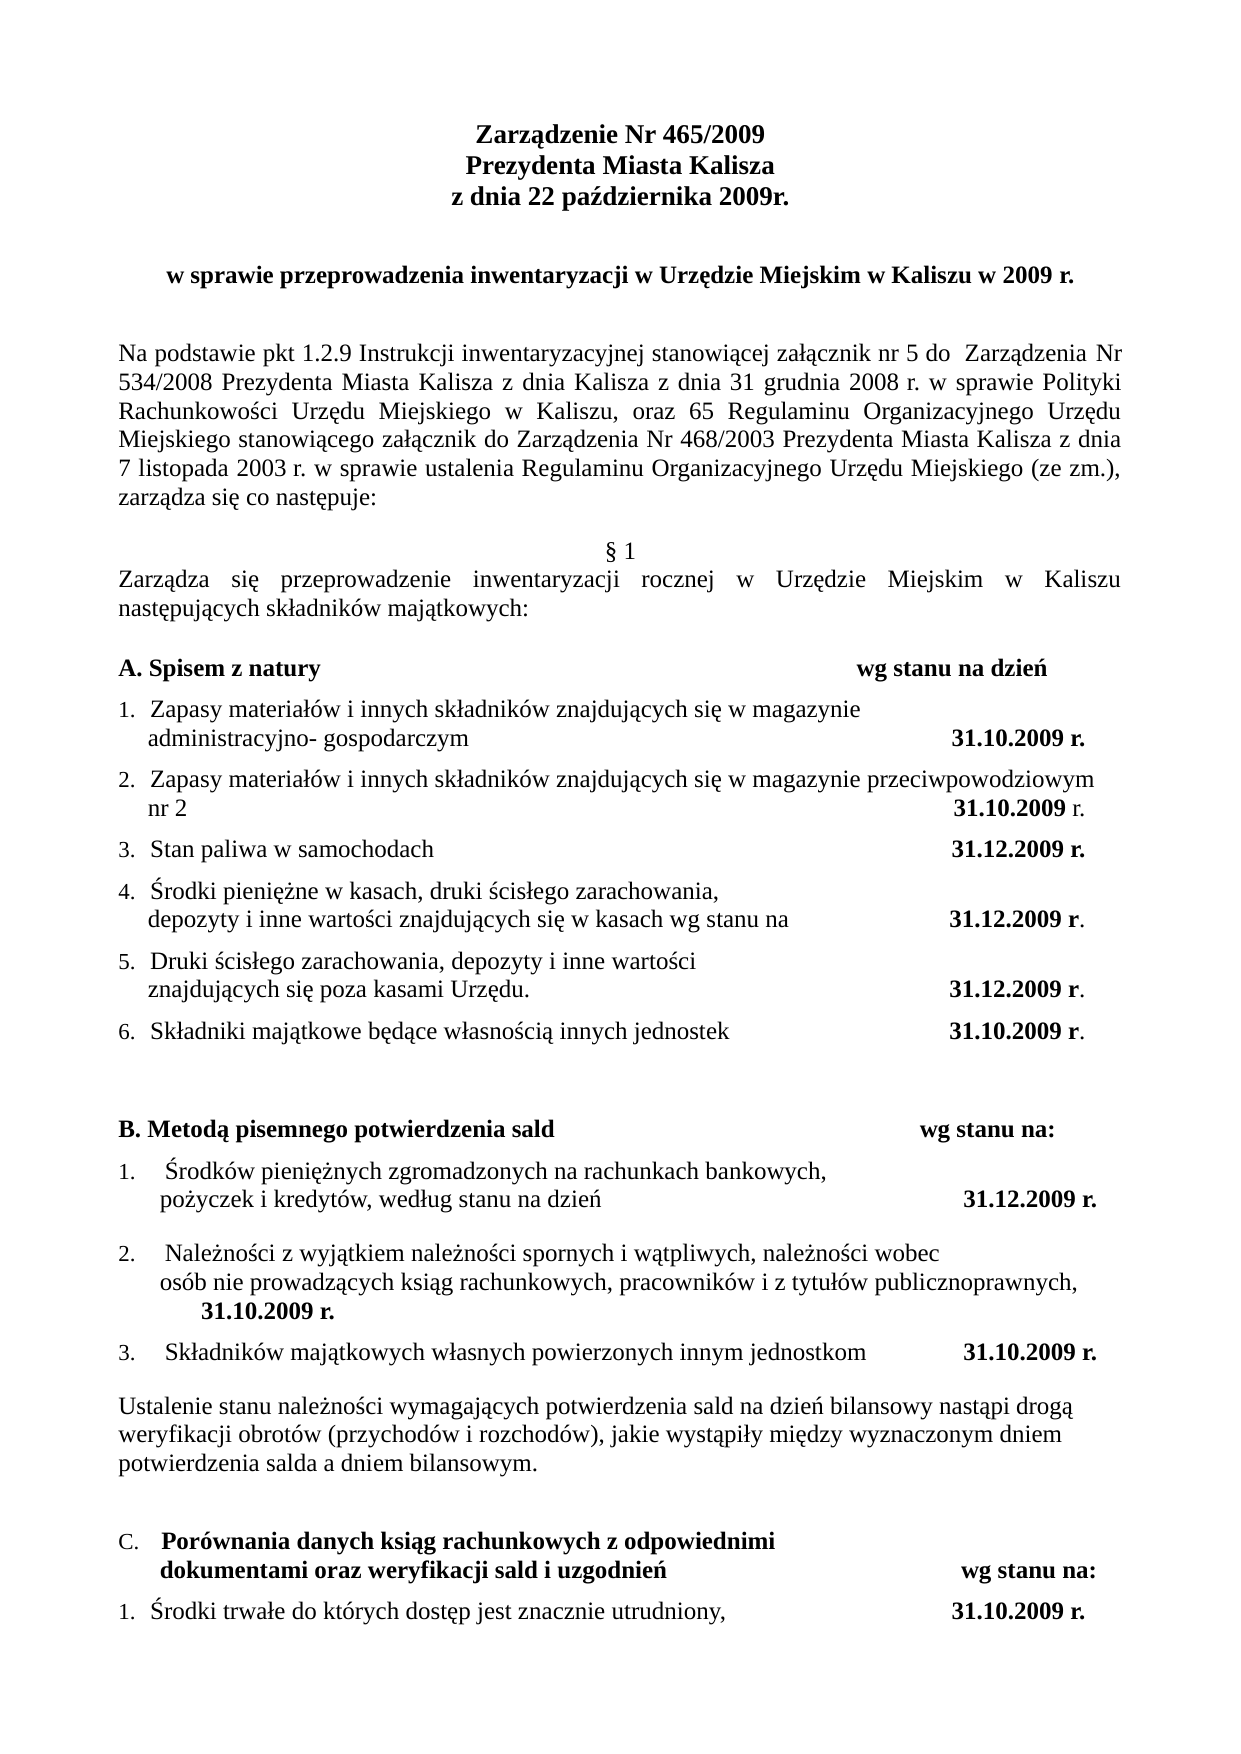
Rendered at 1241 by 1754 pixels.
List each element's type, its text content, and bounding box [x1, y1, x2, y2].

text 1. Zapasy materiałów i innych składników znajdujących się w magazynie administracyjno- gospodarczym 31.10.2009 r. [118, 694, 1122, 752]
text A. Spisem z natury wg stanu na dzień [118, 653, 1122, 682]
text Zarządzenie Nr 465/2009 [118, 118, 1122, 149]
text Na podstawie pkt 1.2.9 Instrukcji inwentaryzacyjnej stanowiącej załącznik nr 5 do Zarządzenia Nr 534/2008 Prezydenta Miasta Kalisza z dnia Kalisza z dnia 31 grudnia 2008 r. w sprawie Polityki Rachunkowości Urzędu Miejskiego w Kaliszu, oraz 65 Regulaminu Organizacyjnego Urzędu Miejskiego stanowiącego załącznik do Zarządzenia Nr 468/2003 Prezydenta Miasta Kalisza z dnia 7 listopada 2003 r. w sprawie ustalenia Regulaminu Organizacyjnego Urzędu Miejskiego (ze zm.), zarządza się co następuje: [118, 338, 1122, 511]
text Zarządza się przeprowadzenie inwentaryzacji rocznej w Urzędzie Miejskim w Kaliszu następujących składników majątkowych: [118, 564, 1122, 622]
text 1. Środków pieniężnych zgromadzonych na rachunkach bankowych, pożyczek i kredytów, według stanu na dzień 31.12.2009 r. [118, 1156, 1122, 1213]
text C. Porównania danych ksiąg rachunkowych z odpowiednimi dokumentami oraz weryfikacji sald i uzgodnień wg stanu na: [118, 1526, 1122, 1583]
text w sprawie przeprowadzenia inwentaryzacji w Urzędzie Miejskim w Kaliszu w 2009 r. [118, 261, 1122, 289]
text 1. Środki trwałe do których dostęp jest znacznie utrudniony, 31.10.2009 r. [118, 1596, 1122, 1625]
text § 1 [118, 536, 1122, 564]
text 2. Należności z wyjątkiem należności spornych i wątpliwych, należności wobec osób nie prowadzących ksiąg rachunkowych, pracowników i z tytułów publicznoprawnych, 31.10.2009 r. [118, 1238, 1122, 1324]
text 3. Składników majątkowych własnych powierzonych innym jednostkom 31.10.2009 r. [118, 1337, 1122, 1366]
text 5. Druki ścisłego zarachowania, depozyty i inne wartości znajdujących się poza kasami Urzędu. 31.12.2009 r. [118, 946, 1122, 1003]
text Ustalenie stanu należności wymagających potwierdzenia sald na dzień bilansowy nastąpi drogą weryfikacji obrotów (przychodów i rozchodów), jakie wystąpiły między wyznaczonym dniem potwierdzenia salda a dniem bilansowym. [118, 1391, 1122, 1477]
text 2. Zapasy materiałów i innych składników znajdujących się w magazynie przeciwpowodziowym nr 2 31.10.2009 r. [118, 764, 1122, 822]
text 6. Składniki majątkowe będące własnością innych jednostek 31.10.2009 r. [118, 1016, 1122, 1102]
text B. Metodą pisemnego potwierdzenia sald wg stanu na: [118, 1114, 1122, 1143]
text z dnia 22 października 2009r. [118, 180, 1122, 212]
text 4. Środki pieniężne w kasach, druki ścisłego zarachowania, depozyty i inne wartości znajdujących się w kasach wg stanu na 31.12.2009 r. [118, 876, 1122, 933]
text 3. Stan paliwa w samochodach 31.12.2009 r. [118, 834, 1122, 863]
text Prezydenta Miasta Kalisza [118, 149, 1122, 180]
